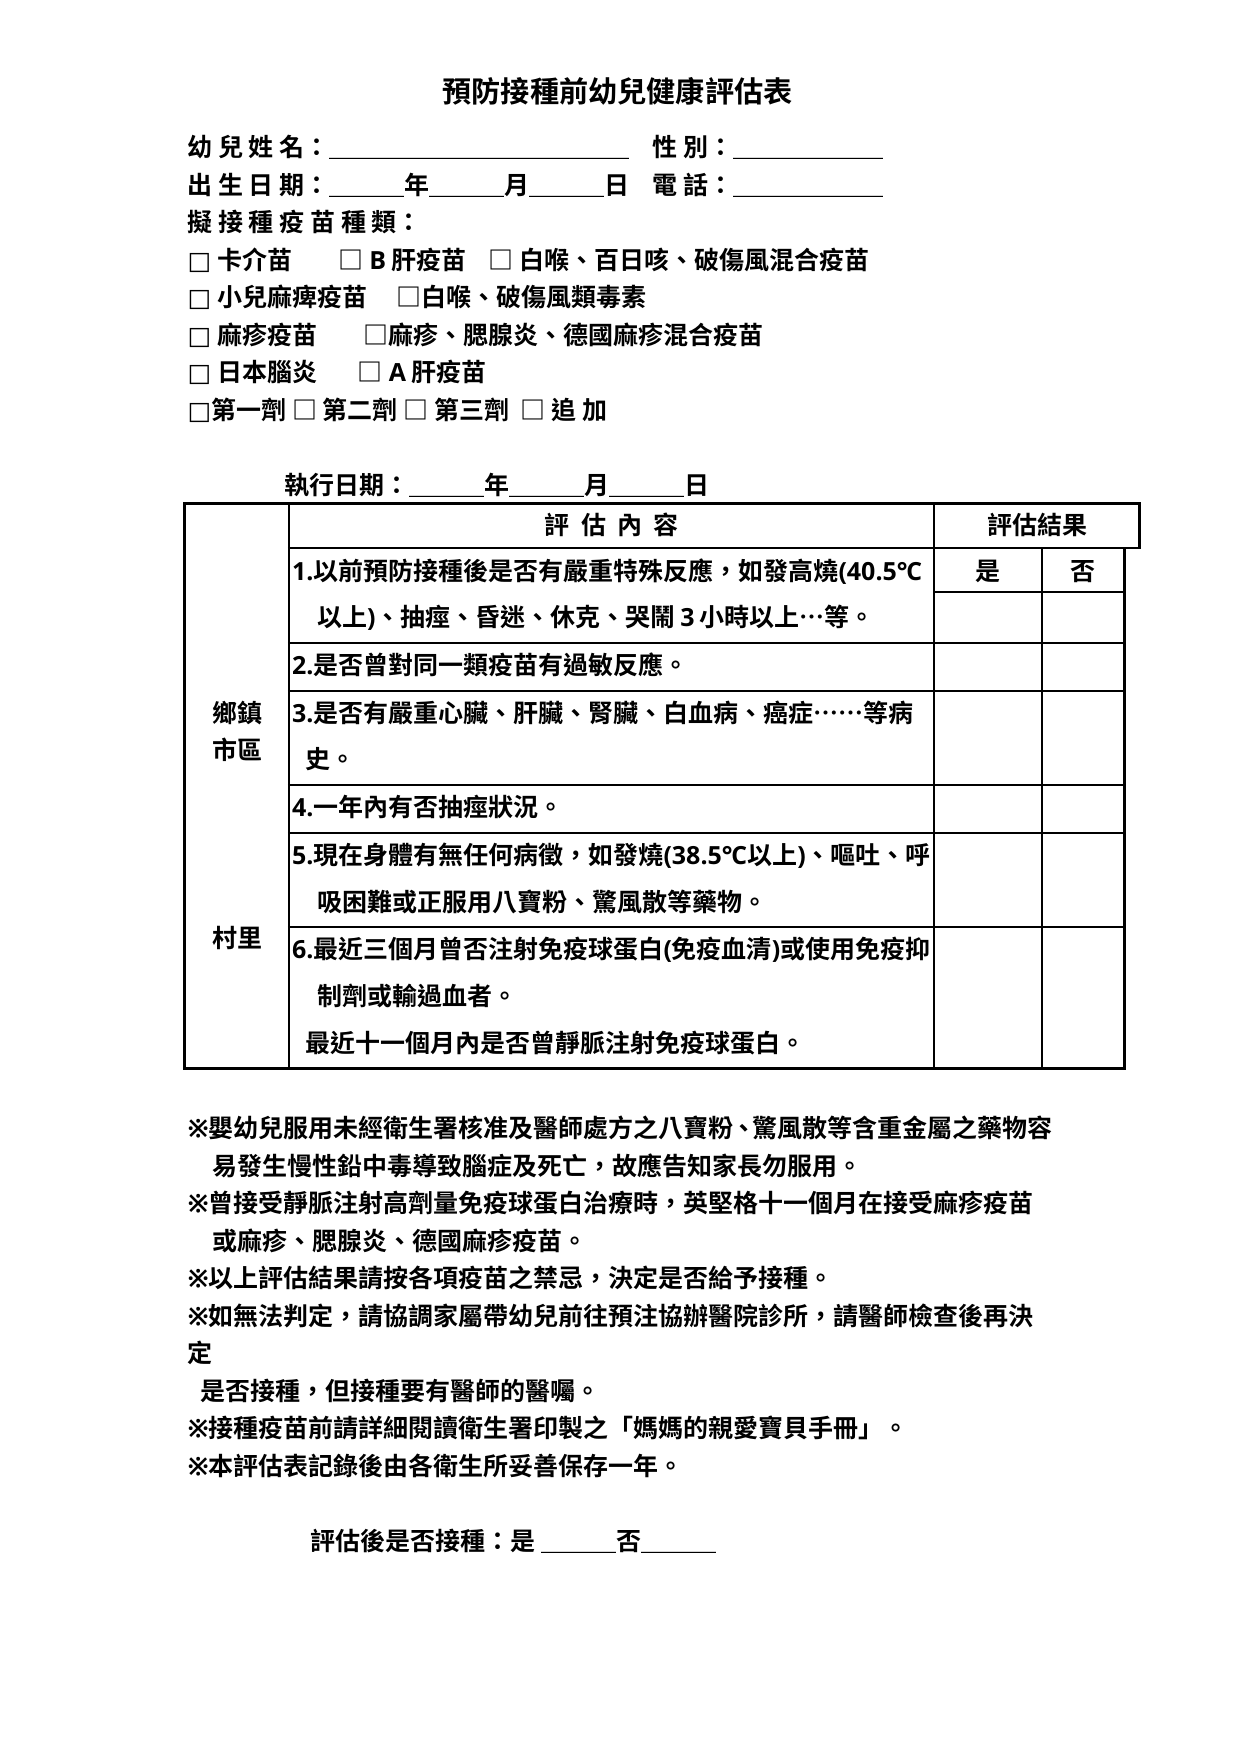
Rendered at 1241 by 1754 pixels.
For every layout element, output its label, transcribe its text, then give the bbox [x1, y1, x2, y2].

table_cell [935, 786, 1041, 832]
table_cell [935, 593, 1041, 642]
text 是否接種，但接種要有醫師的醫囑。 [187, 1370, 1053, 1408]
text 預防接種前幼兒健康評估表 [187, 52, 1053, 127]
text ※嬰幼兒服用未經衛生署核准及醫師處方之八寶粉、驚風散等含重金屬之藥物容易發生慢性鉛中毒導致腦症及死亡，故應告知家長勿服用。 [187, 1108, 1053, 1183]
table_cell [1043, 786, 1123, 832]
text □ 日本腦炎 □ A肝疫苗 [187, 352, 1053, 389]
table_cell [1043, 834, 1123, 926]
text ※以上評估結果請按各項疫苗之禁忌，決定是否給予接種。 [187, 1258, 1053, 1295]
table_cell [1126, 832, 1139, 926]
text □ 麻疹疫苗 □麻疹、腮腺炎、德國麻疹混合疫苗 [187, 314, 1053, 352]
table_cell [1126, 926, 1139, 1067]
table_cell [1126, 549, 1139, 591]
table_cell 是 [935, 549, 1041, 591]
text ※如無法判定，請協調家屬帶幼兒前往預注協辦醫院診所，請醫師檢查後再決定 [187, 1295, 1053, 1370]
table_header 評 估 內 容 [290, 505, 933, 547]
table_cell [1126, 690, 1139, 784]
table_cell 5.現在身體有無任何病徵，如發燒(38.5℃以上)、嘔吐、呼吸困難或正服用八寶粉、驚風散等藥物。 [290, 834, 933, 926]
text 執行日期：＿＿＿年＿＿＿月＿＿＿日 [187, 464, 1053, 502]
table_cell [1043, 644, 1123, 689]
table_cell [1043, 593, 1123, 642]
text 出 生 日 期：＿＿＿年＿＿＿月＿＿＿日 電 話：＿＿＿＿＿＿ [187, 164, 1053, 202]
table_cell [935, 834, 1041, 926]
table_cell 否 [1043, 549, 1123, 591]
table_cell [935, 928, 1041, 1067]
text 評估後是否接種：是 ＿＿＿否＿＿＿ [187, 1520, 1125, 1558]
text □ 小兒麻痺疫苗 □白喉、破傷風類毒素 [187, 277, 1053, 314]
table_header 評估結果 [935, 505, 1138, 547]
table_cell 3.是否有嚴重心臟、肝臟、腎臟、白血病、癌症……等病 史。 [290, 692, 933, 784]
table_cell [1126, 784, 1139, 832]
table_cell 4.一年內有否抽痙狀況。 [290, 786, 933, 832]
table_cell 1.以前預防接種後是否有嚴重特殊反應，如發高燒(40.5℃以上)、抽痙、昏迷、休克、哭鬧3小時以上…等。 [290, 549, 933, 642]
text □ 卡介苗 □ B肝疫苗 □ 白喉、百日咳、破傷風混合疫苗 [187, 239, 1053, 277]
text ※本評估表記錄後由各衛生所妥善保存一年。 [187, 1445, 1053, 1483]
table_cell [1126, 591, 1139, 642]
table_cell 6.最近三個月曾否注射免疫球蛋白(免疫血清)或使用免疫抑制劑或輸過血者。 最近十一個月內是否曾靜脈注射免疫球蛋白。 [290, 928, 933, 1067]
table_header 鄉鎮 市區 村里 [186, 505, 288, 1067]
table_cell [1043, 692, 1123, 784]
table_cell [935, 692, 1041, 784]
text ※接種疫苗前請詳細閱讀衛生署印製之「媽媽的親愛寶貝手冊」。 [187, 1408, 1053, 1445]
table_cell [1126, 642, 1139, 689]
text □第一劑 □ 第二劑 □ 第三劑 □ 追 加 [187, 389, 1053, 427]
table_cell 2.是否曾對同一類疫苗有過敏反應。 [290, 644, 933, 689]
table_cell [1043, 928, 1123, 1067]
table_cell [935, 644, 1041, 689]
text 擬 接 種 疫 苗 種 類： [187, 202, 1053, 239]
text ※曾接受靜脈注射高劑量免疫球蛋白治療時，英堅格十一個月在接受麻疹疫苗或麻疹、腮腺炎、德國麻疹疫苗。 [187, 1183, 1053, 1258]
text 幼 兒 姓 名：＿＿＿＿＿＿＿＿＿＿＿＿ 性 別：＿＿＿＿＿＿ [187, 127, 1053, 164]
